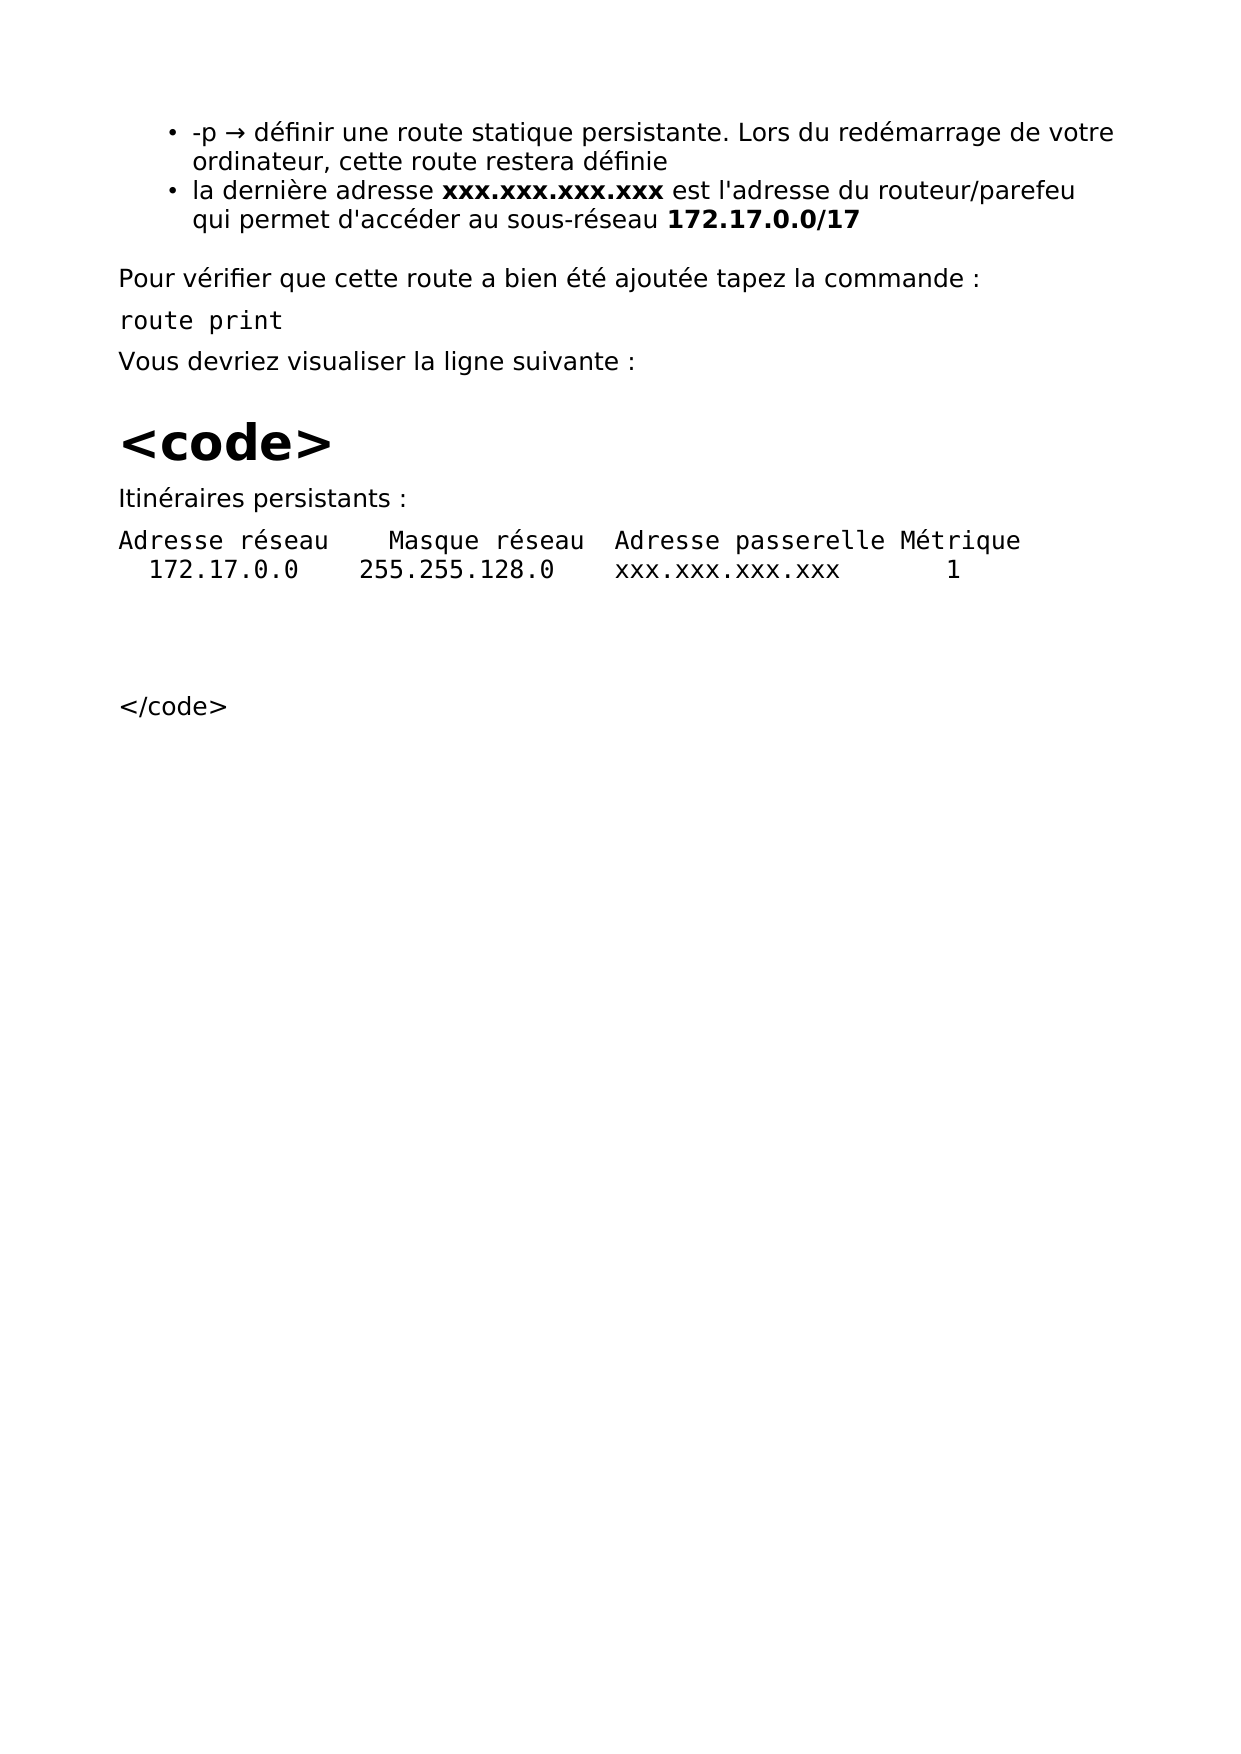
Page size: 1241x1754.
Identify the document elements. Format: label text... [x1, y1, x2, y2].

list la dernière adresse xxx.xxx.xxx.xxx est l'adresse du routeur/parefeu qui permet d'accéder au sous-réseau 172.17.0.0/17 [177, 176, 1122, 235]
text Pour vérifier que cette route a bien été ajoutée tapez la commande : [118, 264, 1122, 293]
text </code> [118, 692, 1122, 721]
subtitle <code> [118, 413, 1122, 472]
text route print [118, 306, 1122, 335]
text Itinéraires persistants : [118, 484, 1122, 513]
list -p → définir une route statique persistante. Lors du redémarrage de votre ordinateur, cette route restera définie [177, 118, 1122, 176]
text Vous devriez visualiser la ligne suivante : [118, 347, 1122, 376]
text Adresse réseau Masque réseau Adresse passerelle Métrique 172.17.0.0 255.255.128.0 xxx.xxx.xxx.xxx 1 [118, 526, 1122, 584]
